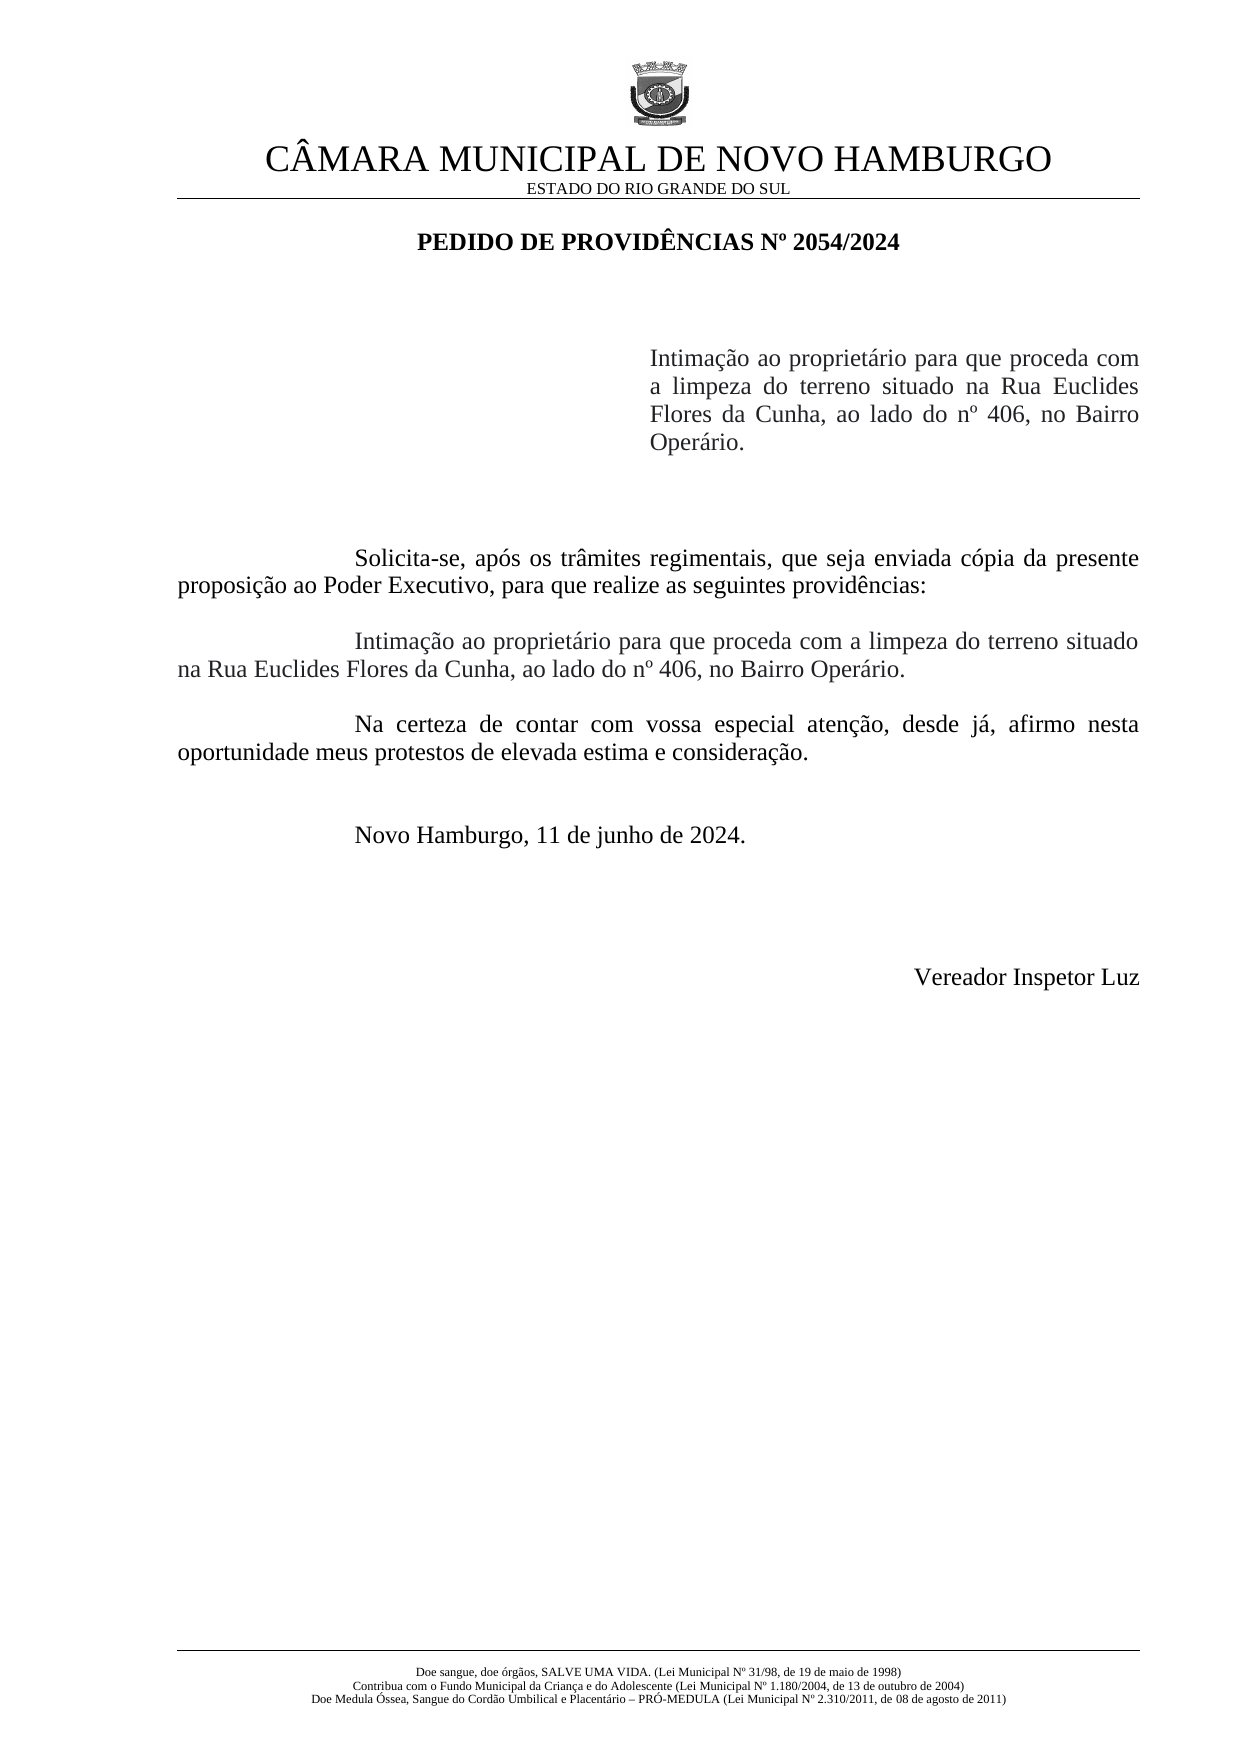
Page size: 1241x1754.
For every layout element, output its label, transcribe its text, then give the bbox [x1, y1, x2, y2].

text Vereador Inspetor Luz [177, 963, 1140, 991]
text Novo Hamburgo, 11 de junho de 2024. [177, 821, 1140, 849]
text PEDIDO DE PROVIDÊNCIAS Nº 2054/2024 [177, 228, 1140, 256]
text Intimação ao proprietário para que proceda com a limpeza do terreno situado na Rua Euclides Flores da Cunha, ao lado do nº 406, no Bairro Operário. [649, 344, 1140, 455]
text Intimação ao proprietário para que proceda com a limpeza do terreno situado na Rua Euclides Flores da Cunha, ao lado do nº 406, no Bairro Operário. [177, 627, 1140, 682]
text Na certeza de contar com vossa especial atenção, desde já, afirmo nesta oportunidade meus protestos de elevada estima e consideração. [177, 710, 1140, 766]
text Solicita-se, após os trâmites regimentais, que seja enviada cópia da presente proposição ao Poder Executivo, para que realize as seguintes providências: [177, 544, 1140, 599]
